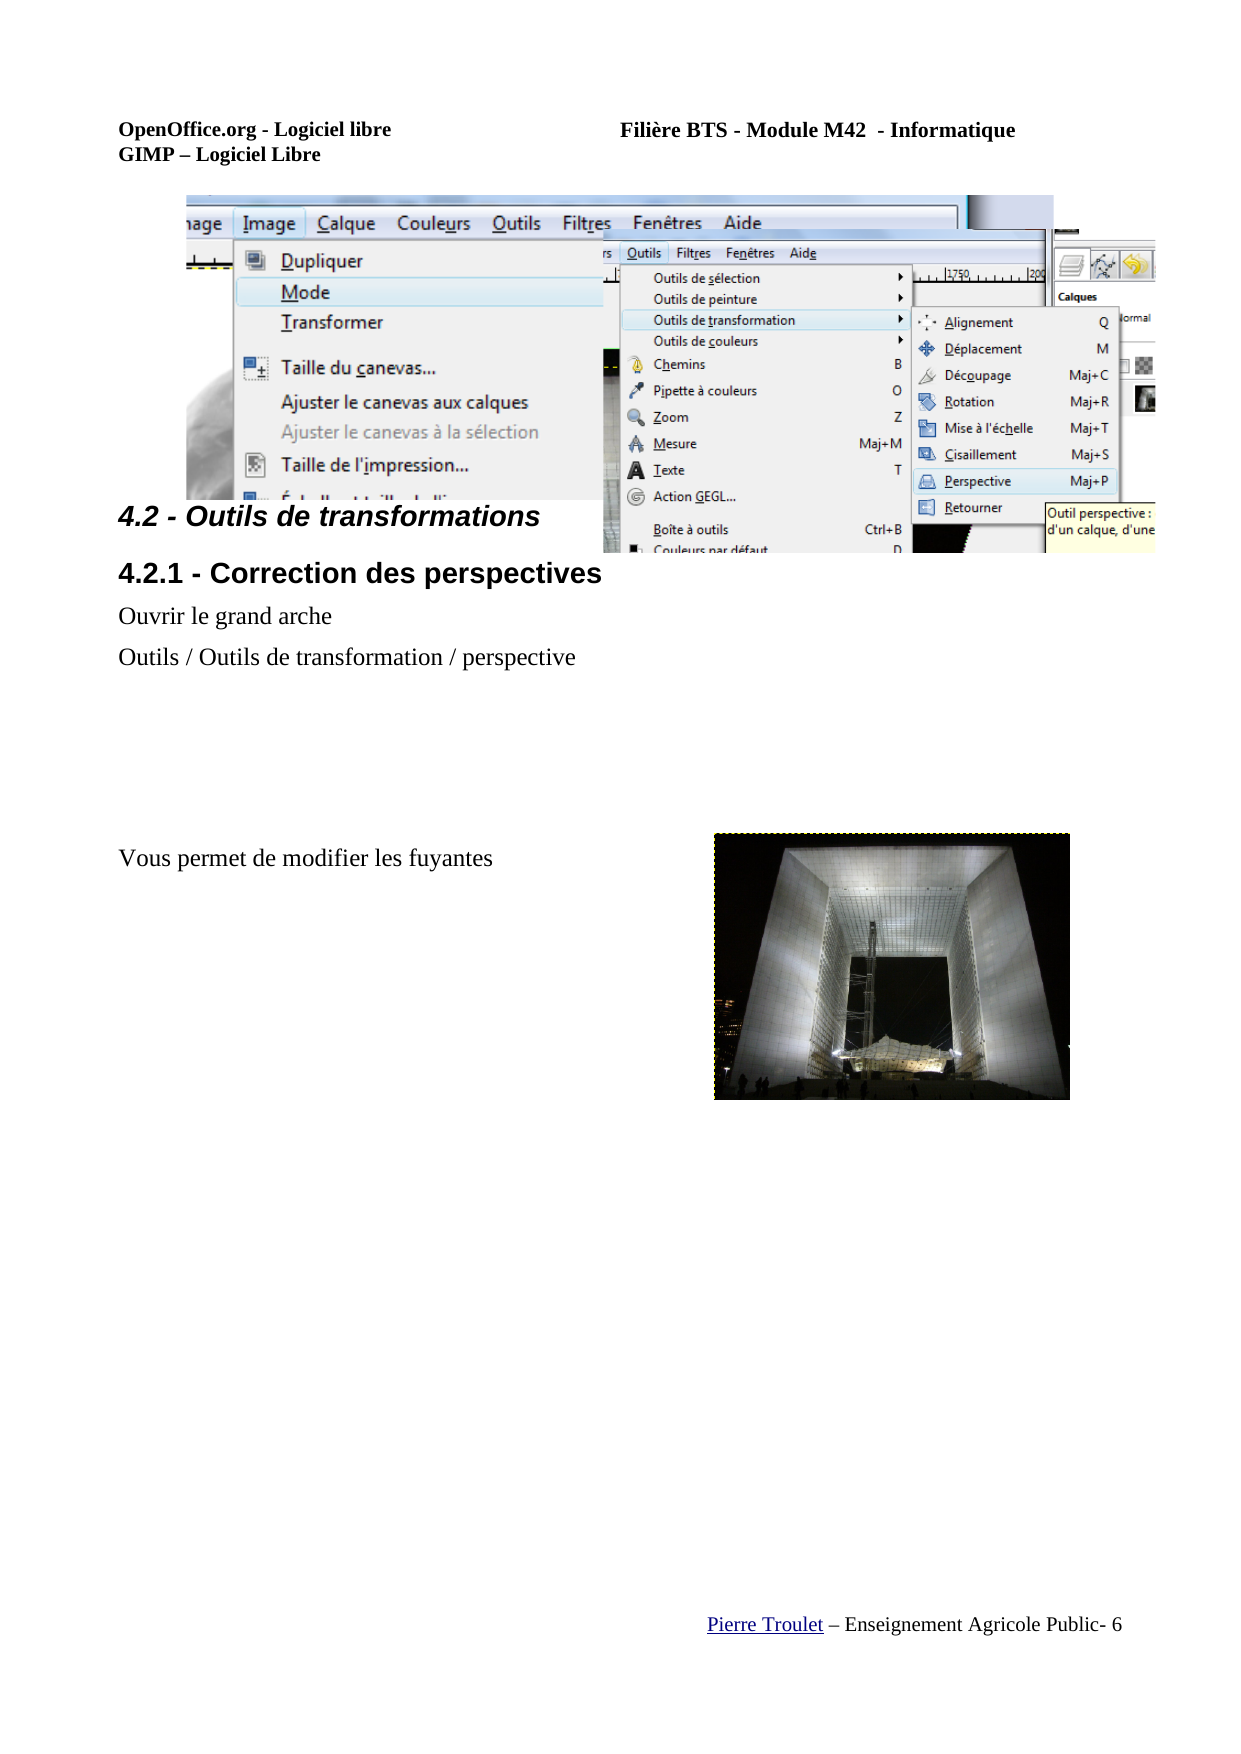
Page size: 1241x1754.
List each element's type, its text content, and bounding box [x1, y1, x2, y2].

subtitle Correction des perspectives [118, 557, 1122, 590]
text Vous permet de modifier les fuyantes [118, 844, 713, 871]
text Ouvrir le grand arche [118, 602, 1122, 630]
subtitle [1054, 195, 1122, 229]
picture [186, 195, 1156, 553]
text [1070, 844, 1122, 871]
subtitle Outils de transformations [118, 195, 603, 532]
text Outils / Outils de transformation / perspective [118, 643, 1122, 670]
picture [713, 833, 1070, 1100]
